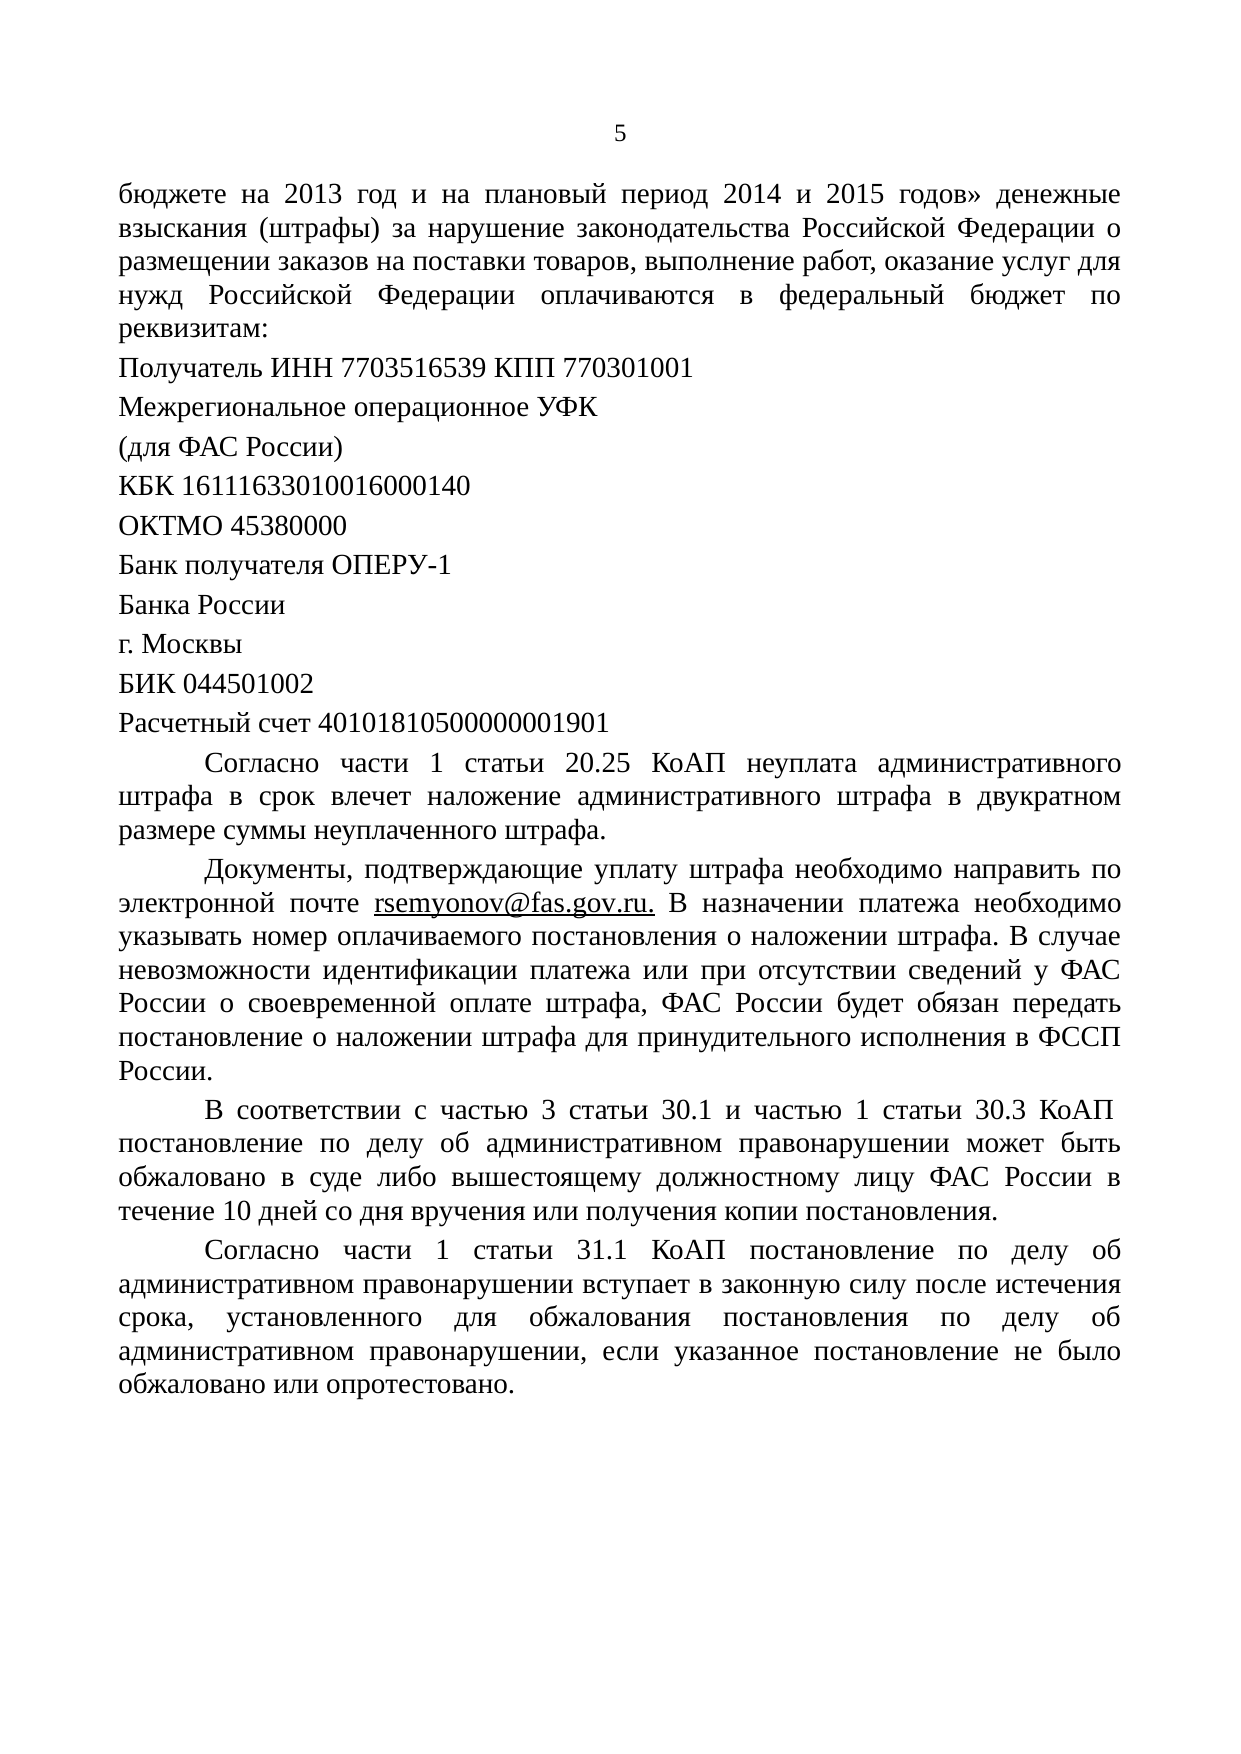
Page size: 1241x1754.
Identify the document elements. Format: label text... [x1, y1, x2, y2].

text Согласно части 1 статьи 20.25 КоАП неуплата административного штрафа в срок влечет наложение административного штрафа в двукратном размере суммы неуплаченного штрафа. [118, 745, 1122, 845]
text Согласно части 1 статьи 31.1 КоАП постановление по делу об административном правонарушении вступает в законную силу после истечения срока, установленного для обжалования постановления по делу об административном правонарушении, если указанное постановление не было обжаловано или опротестовано. [118, 1232, 1122, 1400]
text БИК 044501002 [118, 666, 1122, 699]
text Документы, подтверждающие уплату штрафа необходимо направить по электронной почте rsemyonov@fas.gov.ru. В назначении платежа необходимо указывать номер оплачиваемого постановления о наложении штрафа. В случае невозможности идентификации платежа или при отсутствии сведений у ФАС России о своевременной оплате штрафа, ФАС России будет обязан передать постановление о наложении штрафа для принудительного исполнения в ФССП России. [118, 851, 1122, 1086]
text г. Москвы [118, 626, 1122, 660]
text Банка России [118, 587, 1122, 620]
text В соответствии с частью 3 статьи 30.1 и частью 1 статьи 30.3 КоАП постановление по делу об административном правонарушении может быть обжаловано в суде либо вышестоящему должностному лицу ФАС России в течение 10 дней со дня вручения или получения копии постановления. [118, 1092, 1122, 1226]
text Межрегиональное операционное УФК [118, 389, 1122, 423]
text Получатель ИНН 7703516539 КПП 770301001 [118, 350, 1122, 383]
text КБК 16111633010016000140 [118, 468, 1122, 502]
text ОКТМО 45380000 [118, 508, 1122, 541]
text Банк получателя ОПЕРУ-1 [118, 547, 1122, 581]
text бюджете на 2013 год и на плановый период 2014 и 2015 годов» денежные взыскания (штрафы) за нарушение законодательства Российской Федерации о размещении заказов на поставки товаров, выполнение работ, оказание услуг для нужд Российской Федерации оплачиваются в федеральный бюджет по реквизитам: [118, 176, 1122, 344]
text (для ФАС России) [118, 429, 1122, 462]
text Расчетный счет 40101810500000001901 [118, 705, 1122, 739]
